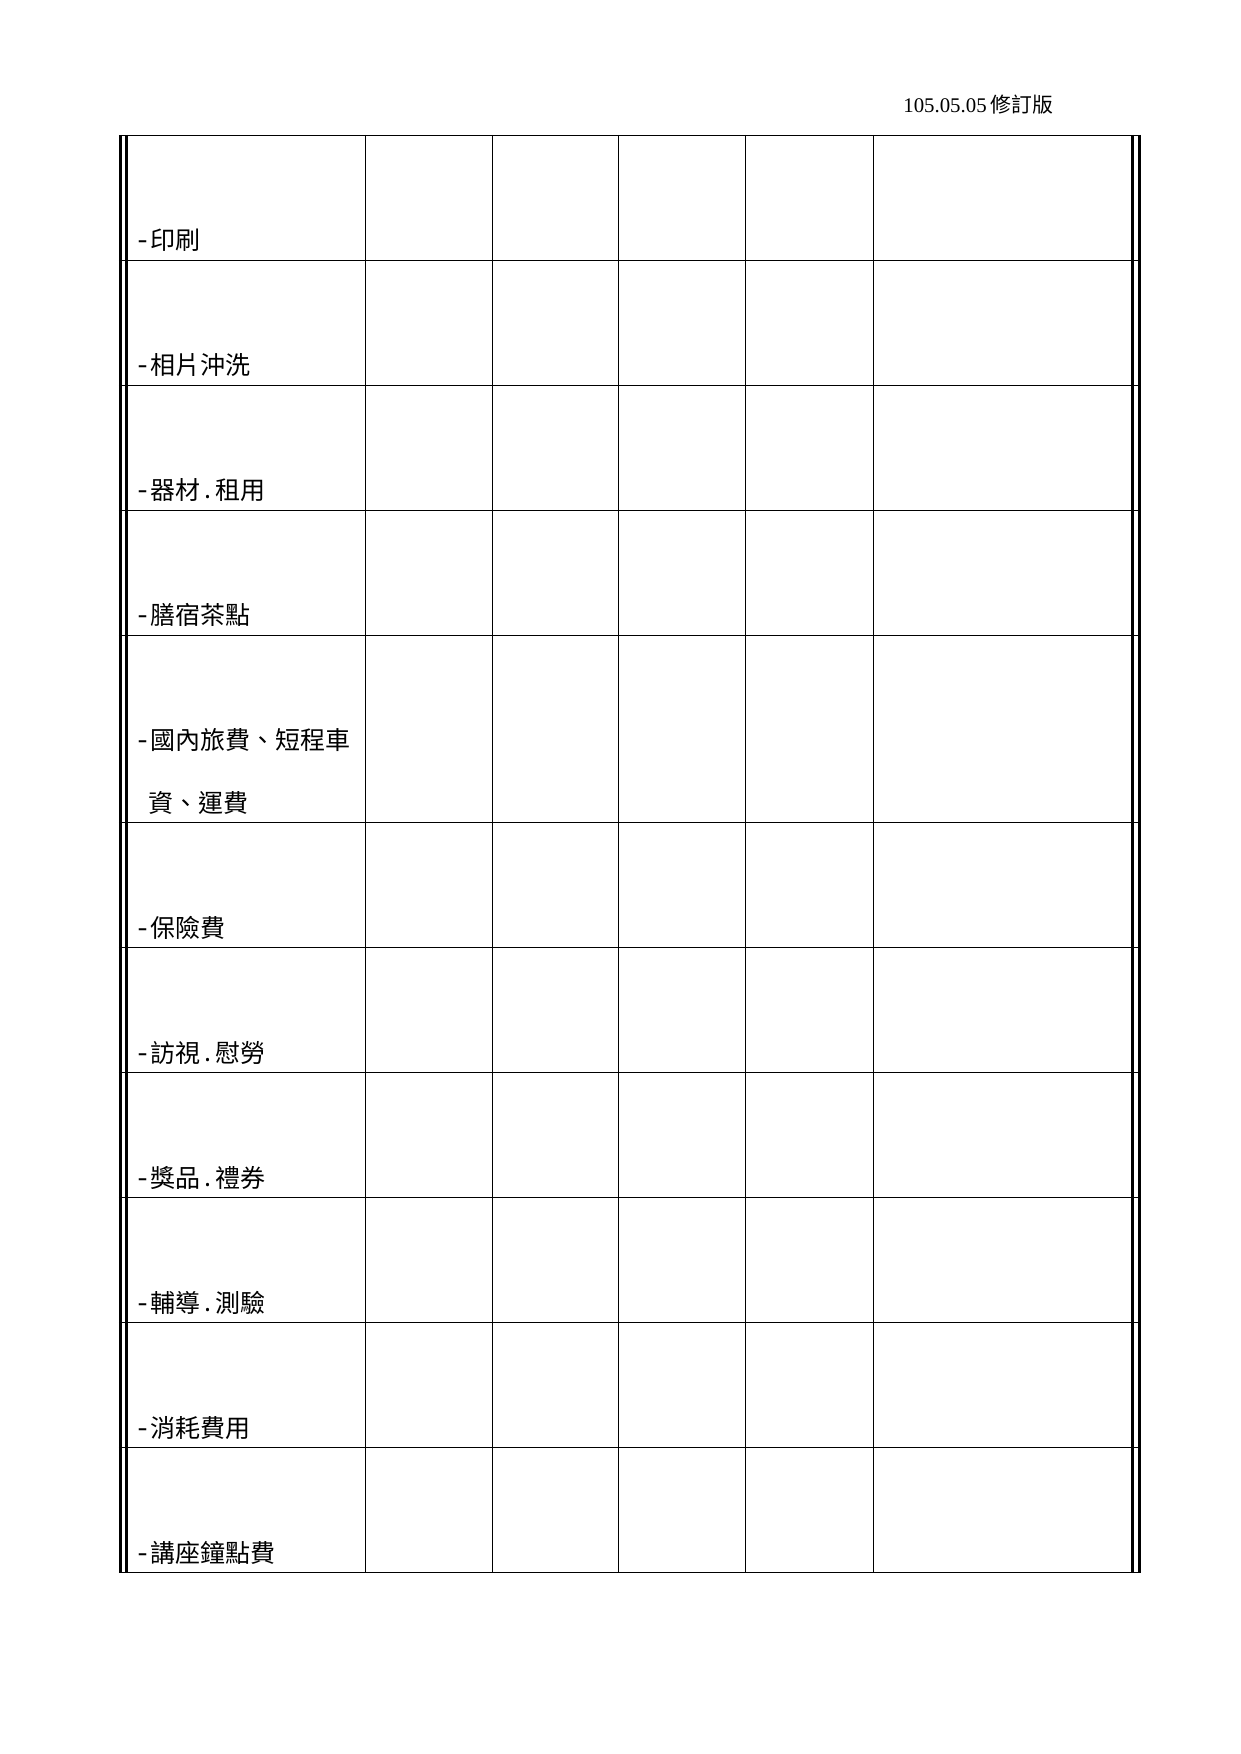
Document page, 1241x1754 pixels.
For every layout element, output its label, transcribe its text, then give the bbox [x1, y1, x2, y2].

table_cell [366, 636, 492, 822]
table_cell [619, 261, 745, 385]
table_cell -國內旅費、短程車資、運費 [128, 636, 365, 822]
table_cell -印刷 [128, 136, 365, 260]
table_cell [619, 1448, 745, 1572]
table_cell [874, 386, 1131, 510]
table_cell [366, 1073, 492, 1197]
table_cell -獎品.禮券 [128, 1073, 365, 1197]
table_cell [746, 261, 873, 385]
table_cell [493, 823, 618, 947]
table_cell [366, 136, 492, 260]
table_cell [619, 636, 745, 822]
table_cell [493, 1323, 618, 1447]
table_cell [366, 386, 492, 510]
table_cell [619, 1323, 745, 1447]
table_cell [746, 386, 873, 510]
table_cell [874, 948, 1131, 1072]
table_cell [619, 136, 745, 260]
table_cell [619, 386, 745, 510]
table_cell [493, 948, 618, 1072]
table_cell [493, 636, 618, 822]
table_cell [493, 511, 618, 635]
table_cell -膳宿茶點 [128, 511, 365, 635]
table_cell [366, 1198, 492, 1322]
table_cell [493, 386, 618, 510]
table_cell [493, 136, 618, 260]
table_cell [746, 136, 873, 260]
table_cell -訪視.慰勞 [128, 948, 365, 1072]
table_cell -講座鐘點費 [128, 1448, 365, 1572]
table_cell [746, 1073, 873, 1197]
table_cell [746, 1323, 873, 1447]
table_cell [746, 511, 873, 635]
table_cell [874, 1323, 1131, 1447]
table_cell -保險費 [128, 823, 365, 947]
table_cell [874, 636, 1131, 822]
table_cell [874, 1448, 1131, 1572]
table_cell [366, 261, 492, 385]
table_cell [619, 948, 745, 1072]
table_cell [366, 823, 492, 947]
table_cell [746, 948, 873, 1072]
table_cell [746, 636, 873, 822]
table_cell [874, 511, 1131, 635]
table_cell [619, 511, 745, 635]
table_cell -消耗費用 [128, 1323, 365, 1447]
table_cell [493, 261, 618, 385]
table_cell [874, 823, 1131, 947]
table_cell [366, 948, 492, 1072]
table_cell [366, 1323, 492, 1447]
table_cell [619, 823, 745, 947]
table_cell -輔導.測驗 [128, 1198, 365, 1322]
table_cell [619, 1073, 745, 1197]
table_cell [746, 823, 873, 947]
table_cell [874, 261, 1131, 385]
table_cell -器材.租用 [128, 386, 365, 510]
table_cell [874, 136, 1131, 260]
table_cell [366, 511, 492, 635]
table_cell [874, 1073, 1131, 1197]
table_cell [493, 1448, 618, 1572]
table_cell [493, 1198, 618, 1322]
table_cell [619, 1198, 745, 1322]
table_cell [746, 1198, 873, 1322]
table_cell [493, 1073, 618, 1197]
table_cell [746, 1448, 873, 1572]
table_cell -相片沖洗 [128, 261, 365, 385]
table_cell [874, 1198, 1131, 1322]
table_cell [366, 1448, 492, 1572]
